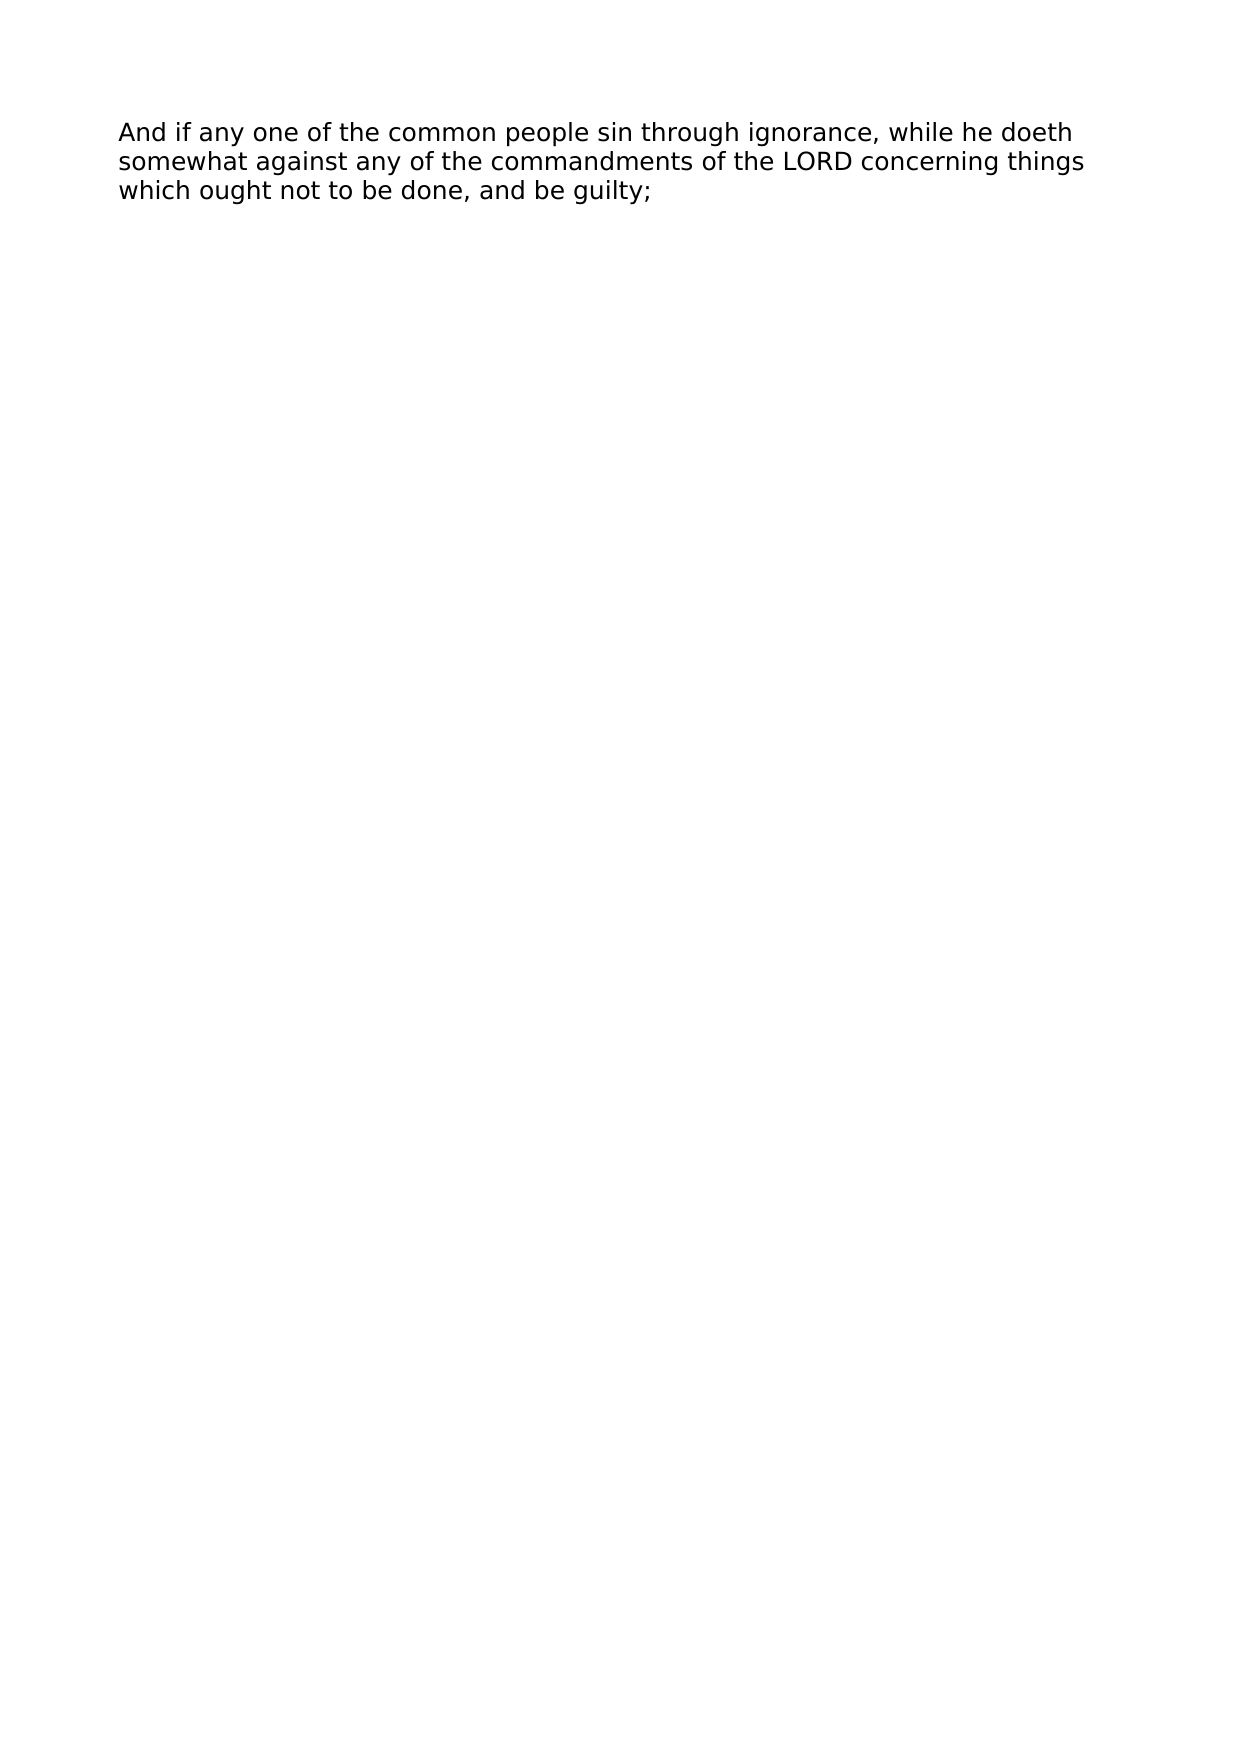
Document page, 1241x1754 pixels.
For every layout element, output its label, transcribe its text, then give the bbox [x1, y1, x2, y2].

text And if any one of the common people sin through ignorance, while he doeth somewhat against any of the commandments of the LORD concerning things which ought not to be done, and be guilty; [118, 118, 1122, 206]
